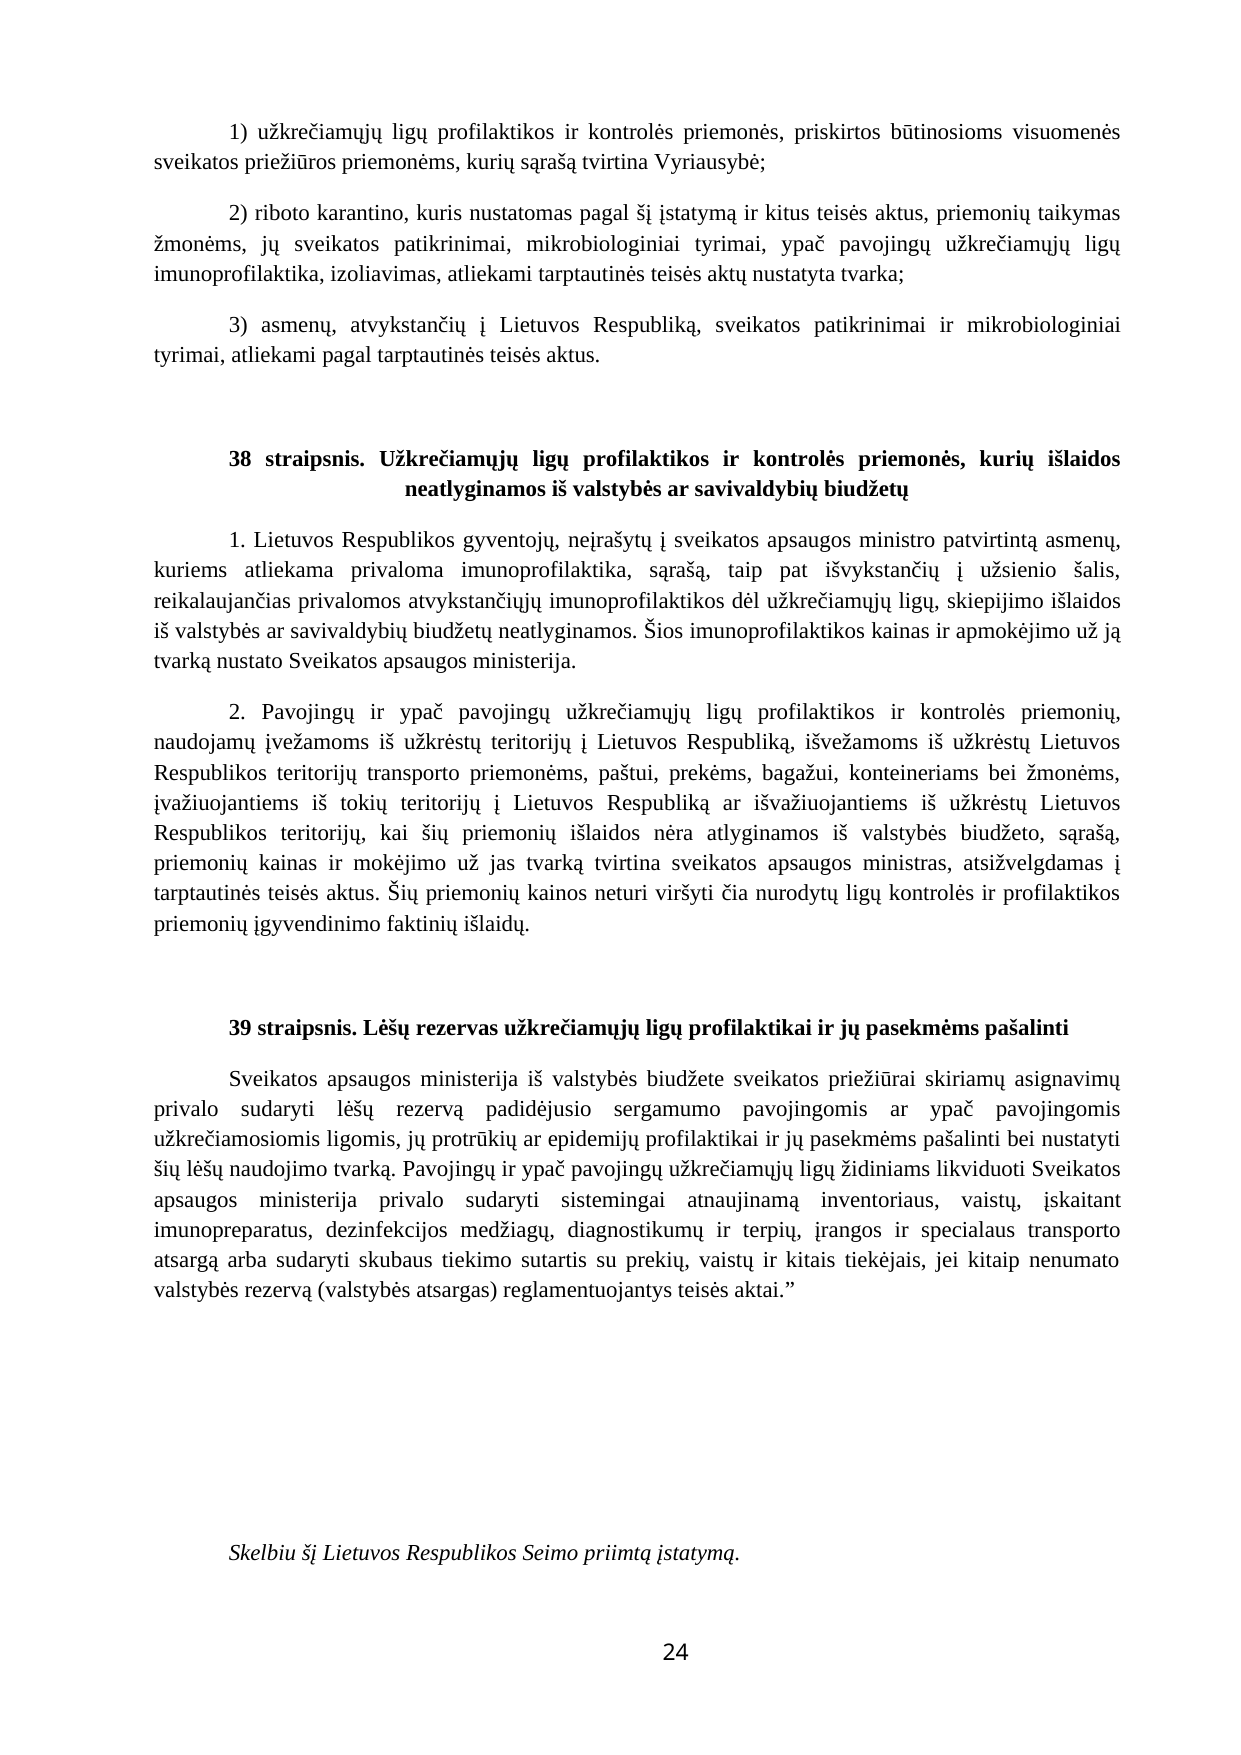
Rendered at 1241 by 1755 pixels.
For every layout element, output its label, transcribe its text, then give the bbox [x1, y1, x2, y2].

text 38 straipsnis. Užkrečiamųjų ligų profilaktikos ir kontrolės priemonės, kurių išlaidos neatlyginamos iš valstybės ar savivaldybių biudžetų [228, 445, 1122, 502]
text 2. Pavojingų ir ypač pavojingų užkrečiamųjų ligų profilaktikos ir kontrolės priemonių, naudojamų įvežamoms iš užkrėstų teritorijų į Lietuvos Respubliką, išvežamoms iš užkrėstų Lietuvos Respublikos teritorijų transporto priemonėms, paštui, prekėms, bagažui, konteineriams bei žmonėms, įvažiuojantiems iš tokių teritorijų į Lietuvos Respubliką ar išvažiuojantiems iš užkrėstų Lietuvos Respublikos teritorijų, kai šių priemonių išlaidos nėra atlyginamos iš valstybės biudžeto, sąrašą, priemonių kainas ir mokėjimo už jas tvarką tvirtina sveikatos apsaugos ministras, atsižvelgdamas į tarptautinės teisės aktus. Šių priemonių kainos neturi viršyti čia nurodytų ligų kontrolės ir profilaktikos priemonių įgyvendinimo faktinių išlaidų. [153, 698, 1122, 936]
text 3) asmenų, atvykstančių į Lietuvos Respubliką, sveikatos patikrinimai ir mikrobiologiniai tyrimai, atliekami pagal tarptautinės teisės aktus. [153, 311, 1122, 367]
text 2) riboto karantino, kuris nustatomas pagal šį įstatymą ir kitus teisės aktus, priemonių taikymas žmonėms, jų sveikatos patikrinimai, mikrobiologiniai tyrimai, ypač pavojingų užkrečiamųjų ligų imunoprofilaktika, izoliavimas, atliekami tarptautinės teisės aktų nustatyta tvarka; [153, 199, 1122, 286]
text 1. Lietuvos Respublikos gyventojų, neįrašytų į sveikatos apsaugos ministro patvirtintą asmenų, kuriems atliekama privaloma imunoprofilaktika, sąrašą, taip pat išvykstančių į užsienio šalis, reikalaujančias privalomos atvykstančiųjų imunoprofilaktikos dėl užkrečiamųjų ligų, skiepijimo išlaidos iš valstybės ar savivaldybių biudžetų neatlyginamos. Šios imunoprofilaktikos kainas ir apmokėjimo už ją tvarką nustato Sveikatos apsaugos ministerija. [153, 526, 1122, 673]
text Skelbiu šį Lietuvos Respublikos Seimo priimtą įstatymą. [153, 1539, 1122, 1566]
text 1) užkrečiamųjų ligų profilaktikos ir kontrolės priemonės, priskirtos būtinosioms visuomenės sveikatos priežiūros priemonėms, kurių sąrašą tvirtina Vyriausybė; [153, 118, 1122, 175]
text Sveikatos apsaugos ministerija iš valstybės biudžete sveikatos priežiūrai skiriamų asignavimų privalo sudaryti lėšų rezervą padidėjusio sergamumo pavojingomis ar ypač pavojingomis užkrečiamosiomis ligomis, jų protrūkių ar epidemijų profilaktikai ir jų pasekmėms pašalinti bei nustatyti šių lėšų naudojimo tvarką. Pavojingų ir ypač pavojingų užkrečiamųjų ligų židiniams likviduoti Sveikatos apsaugos ministerija privalo sudaryti sistemingai atnaujinamą inventoriaus, vaistų, įskaitant imunopreparatus, dezinfekcijos medžiagų, diagnostikumų ir terpių, įrangos ir specialaus transporto atsargą arba sudaryti skubaus tiekimo sutartis su prekių, vaistų ir kitais tiekėjais, jei kitaip nenumato valstybės rezervą (valstybės atsargas) reglamentuojantys teisės aktai.” [153, 1065, 1122, 1303]
text 39 straipsnis. Lėšų rezervas užkrečiamųjų ligų profilaktikai ir jų pasekmėms pašalinti [228, 1014, 1122, 1040]
